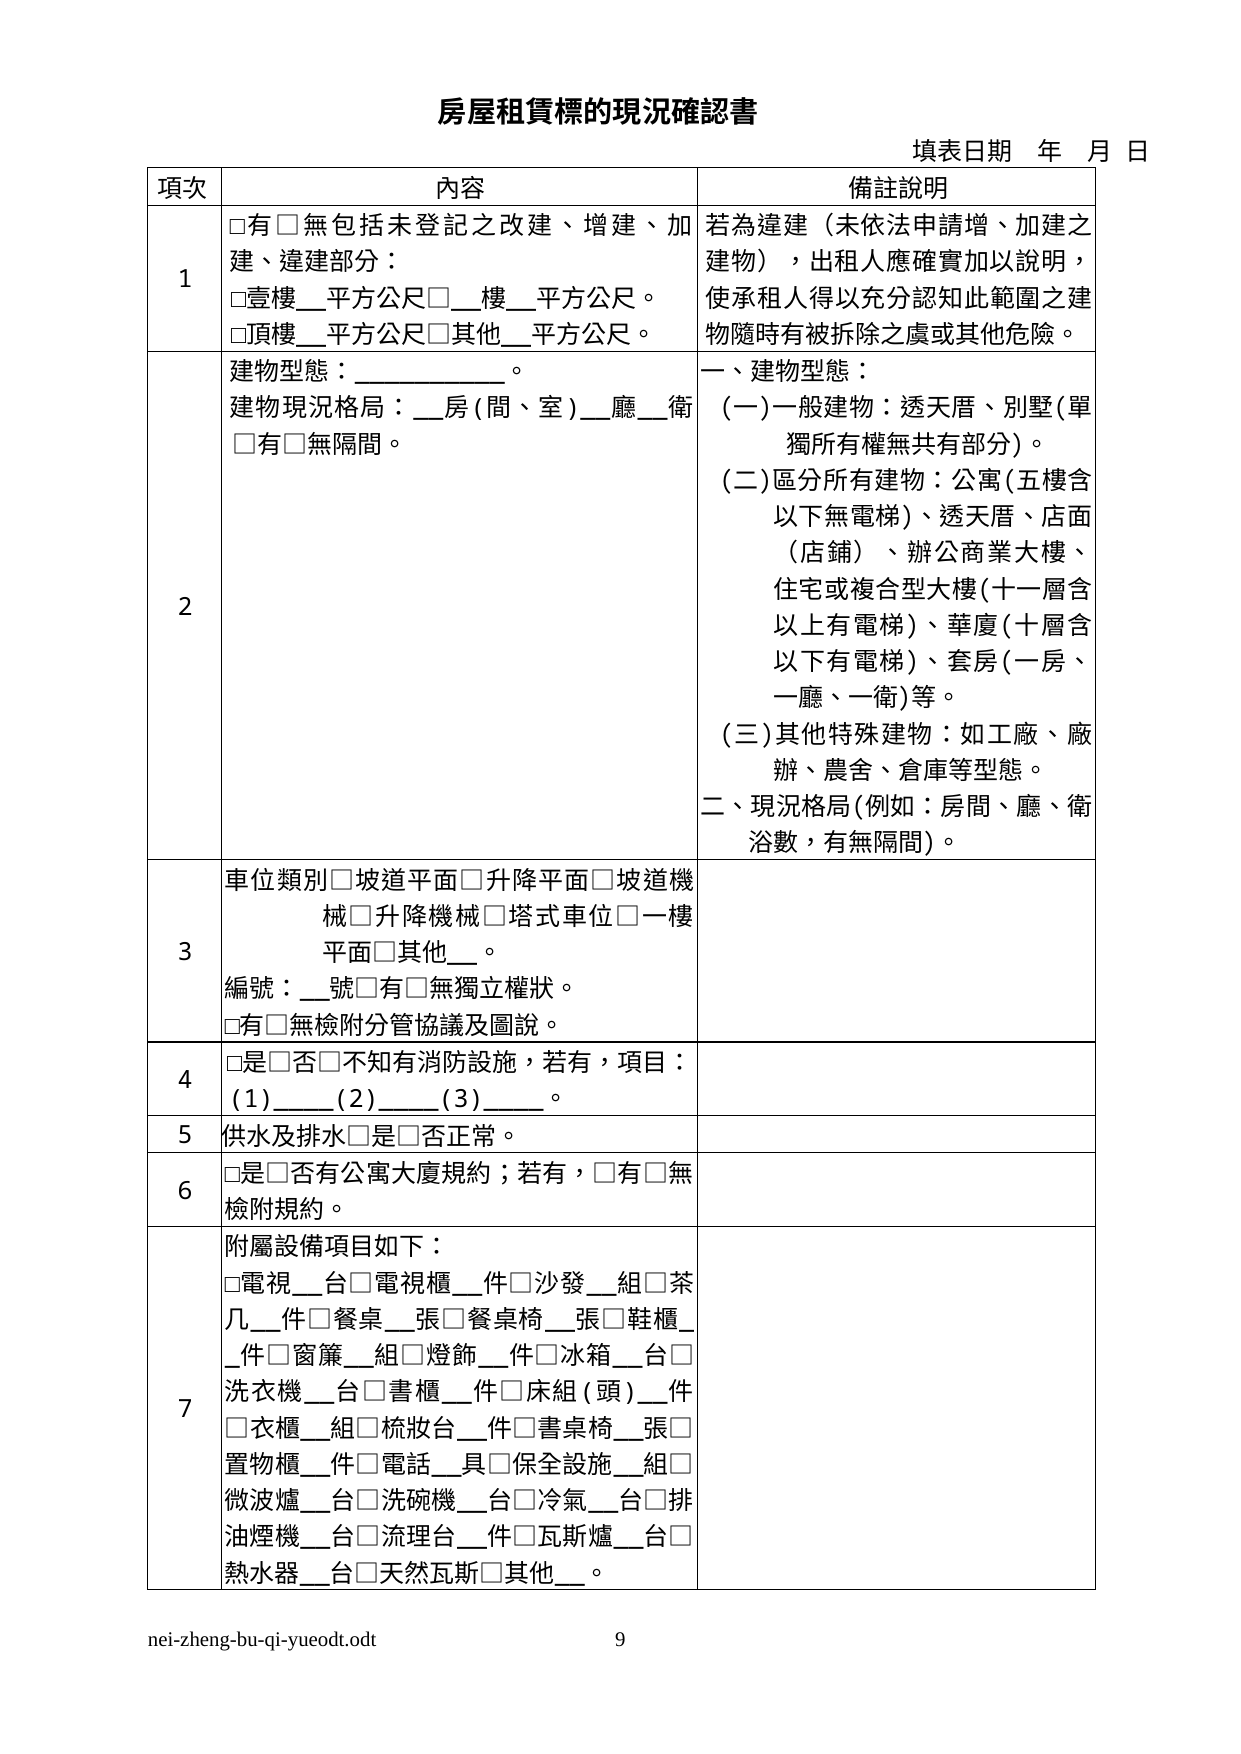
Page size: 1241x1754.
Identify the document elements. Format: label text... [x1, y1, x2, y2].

table_cell 2 [148, 352, 221, 859]
table_cell [698, 1116, 1095, 1152]
subtitle 填表日期 年 月 日 [148, 131, 1187, 167]
table_cell □有□無包括未登記之改建、增建、加建、違建部分： □壹樓__平方公尺□__樓__平方公尺。 □頂樓__平方公尺□其他__平方公尺。 [222, 206, 697, 351]
subtitle 房屋租賃標的現況確認書 [103, 89, 1092, 131]
table_cell 供水及排水□是□否正常。 [222, 1116, 697, 1152]
table_cell 附屬設備項目如下： □電視__台□電視櫃__件□沙發__組□茶几__件□餐桌__張□餐桌椅__張□鞋櫃__件□窗簾__組□燈飾__件□冰箱__台□洗衣機__台□書櫃__件□床組(頭)__件□衣櫃__組□梳妝台__件□書桌椅__張□置物櫃__件□電話__具□保全設施__組□微波爐__台□洗碗機__台□冷氣__台□排油煙機__台□流理台__件□瓦斯爐__台□熱水器__台□天然瓦斯□其他__。 [222, 1227, 697, 1589]
table_cell 3 [148, 860, 221, 1041]
table_cell [698, 1227, 1095, 1589]
table_cell [698, 860, 1095, 1041]
table_cell 若為違建（未依法申請增、加建之建物），出租人應確實加以說明，使承租人得以充分認知此範圍之建物隨時有被拆除之虞或其他危險。 [698, 206, 1095, 351]
table_cell 4 [148, 1043, 221, 1115]
table_cell [698, 1043, 1095, 1115]
table_cell 建物型態：__________。 建物現況格局：__房(間、室)__廳__衛□有□無隔間。 [222, 352, 697, 859]
table_cell 7 [148, 1227, 221, 1589]
table_cell □是□否□不知有消防設施，若有，項目： (1)____(2)____(3)____。 [222, 1043, 697, 1115]
table_header 項次 [148, 168, 221, 204]
table_header 備註說明 [698, 168, 1095, 204]
table_cell 6 [148, 1153, 221, 1226]
table_cell 5 [148, 1116, 221, 1152]
table_cell 車位類別□坡道平面□升降平面□坡道機械□升降機械□塔式車位□一樓平面□其他__。 編號：__號□有□無獨立權狀。 □有□無檢附分管協議及圖說。 [222, 860, 697, 1041]
table_cell 一、建物型態： (一)一般建物：透天厝、別墅(單獨所有權無共有部分)。 (二)區分所有建物：公寓(五樓含以下無電梯)、透天厝、店面（店鋪）、辦公商業大樓、住宅或複合型大樓(十一層含以上有電梯)、華廈(十層含以下有電梯)、套房(一房、一廳、一衛)等。 (三)其他特殊建物：如工廠、廠辦、農舍、倉庫等型態。 二、現況格局(例如：房間、廳、衛浴數，有無隔間)。 [698, 352, 1095, 859]
table_header 內容 [222, 168, 697, 204]
table_cell [698, 1153, 1095, 1226]
table_cell □是□否有公寓大廈規約；若有，□有□無檢附規約。 [222, 1153, 697, 1226]
table_cell 1 [148, 206, 221, 351]
